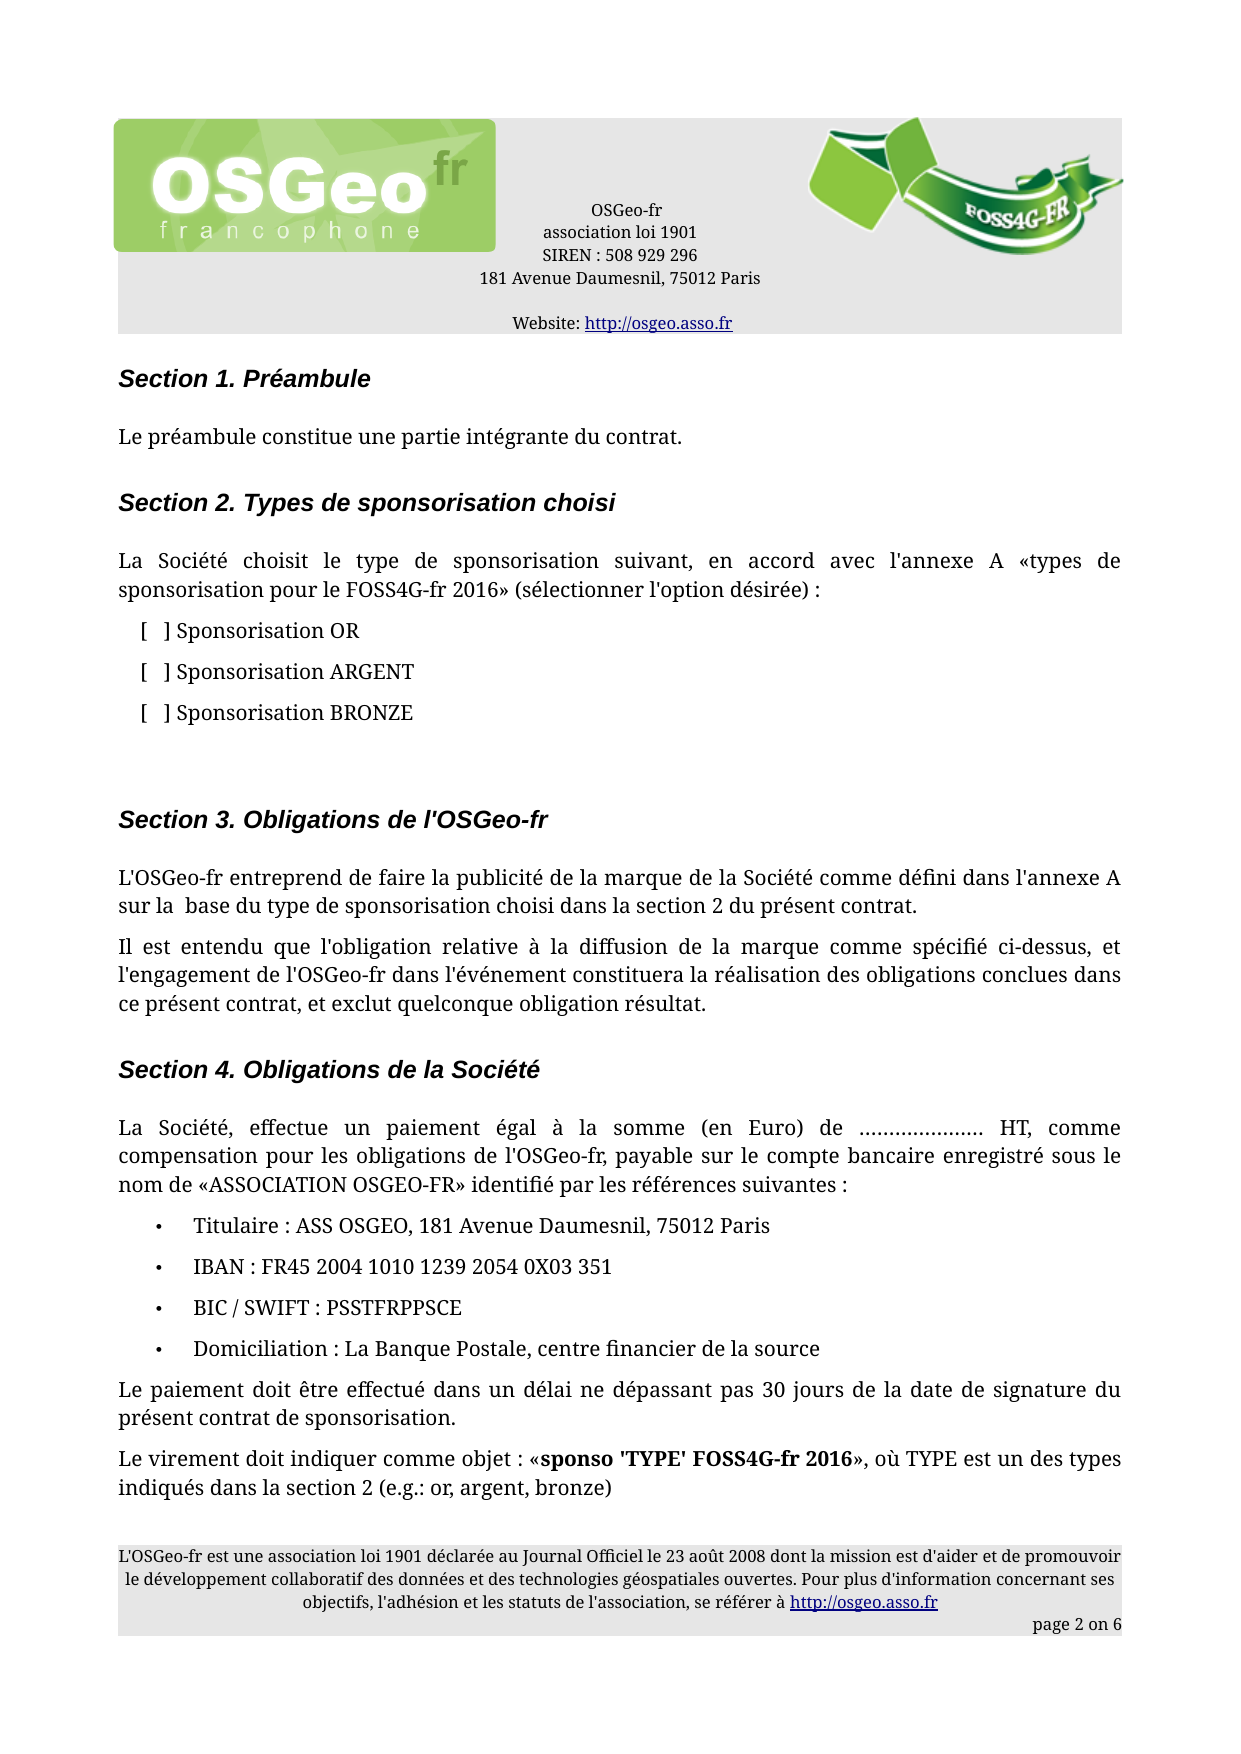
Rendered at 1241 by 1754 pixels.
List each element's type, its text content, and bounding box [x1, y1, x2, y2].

subtitle Section 4. Obligations de la Société [118, 1055, 1122, 1084]
subtitle Section 1. Préambule [118, 364, 1122, 393]
subtitle Section 3. Obligations de l'OSGeo-fr [118, 804, 1122, 833]
list BIC / SWIFT : PSSTFRPPSCE [156, 1293, 1122, 1321]
text [ ] Sponsorisation BRONZE [118, 698, 1122, 726]
list Titulaire : ASS OSGEO, 181 Avenue Daumesnil, 75012 Paris [156, 1211, 1122, 1239]
picture [113, 119, 496, 252]
text Il est entendu que l'obligation relative à la diffusion de la marque comme spécifié ci-dessus, et l'engagement de l'OSGeo-fr dans l'événement constituera la réalisation des obligations conclues dans ce présent contrat, et exclut quelconque obligation résultat. [118, 932, 1122, 1017]
text Le préambule constitue une partie intégrante du contrat. [118, 422, 1122, 451]
picture [807, 117, 1124, 255]
text L'OSGeo-fr entreprend de faire la publicité de la marque de la Société comme défini dans l'annexe A sur la base du type de sponsorisation choisi dans la section 2 du présent contrat. [118, 863, 1122, 920]
text Le virement doit indiquer comme objet : «sponso 'TYPE' FOSS4G-fr 2016», où TYPE est un des types indiqués dans la section 2 (e.g.: or, argent, bronze) [118, 1444, 1122, 1501]
list IBAN : FR45 2004 1010 1239 2054 0X03 351 [156, 1252, 1122, 1280]
text [ ] Sponsorisation ARGENT [118, 657, 1122, 685]
list Domiciliation : La Banque Postale, centre financier de la source [156, 1334, 1122, 1362]
text La Société choisit le type de sponsorisation suivant, en accord avec l'annexe A «types de sponsorisation pour le FOSS4G-fr 2016» (sélectionner l'option désirée) : [118, 546, 1122, 603]
subtitle Section 2. Types de sponsorisation choisi [118, 488, 1122, 517]
text [ ] Sponsorisation OR [118, 616, 1122, 644]
text Le paiement doit être effectué dans un délai ne dépassant pas 30 jours de la date de signature du présent contrat de sponsorisation. [118, 1375, 1122, 1432]
text La Société, effectue un paiement égal à la somme (en Euro) de ………………… HT, comme compensation pour les obligations de l'OSGeo-fr, payable sur le compte bancaire enregistré sous le nom de «ASSOCIATION OSGEO-FR» identifié par les références suivantes : [118, 1113, 1122, 1198]
